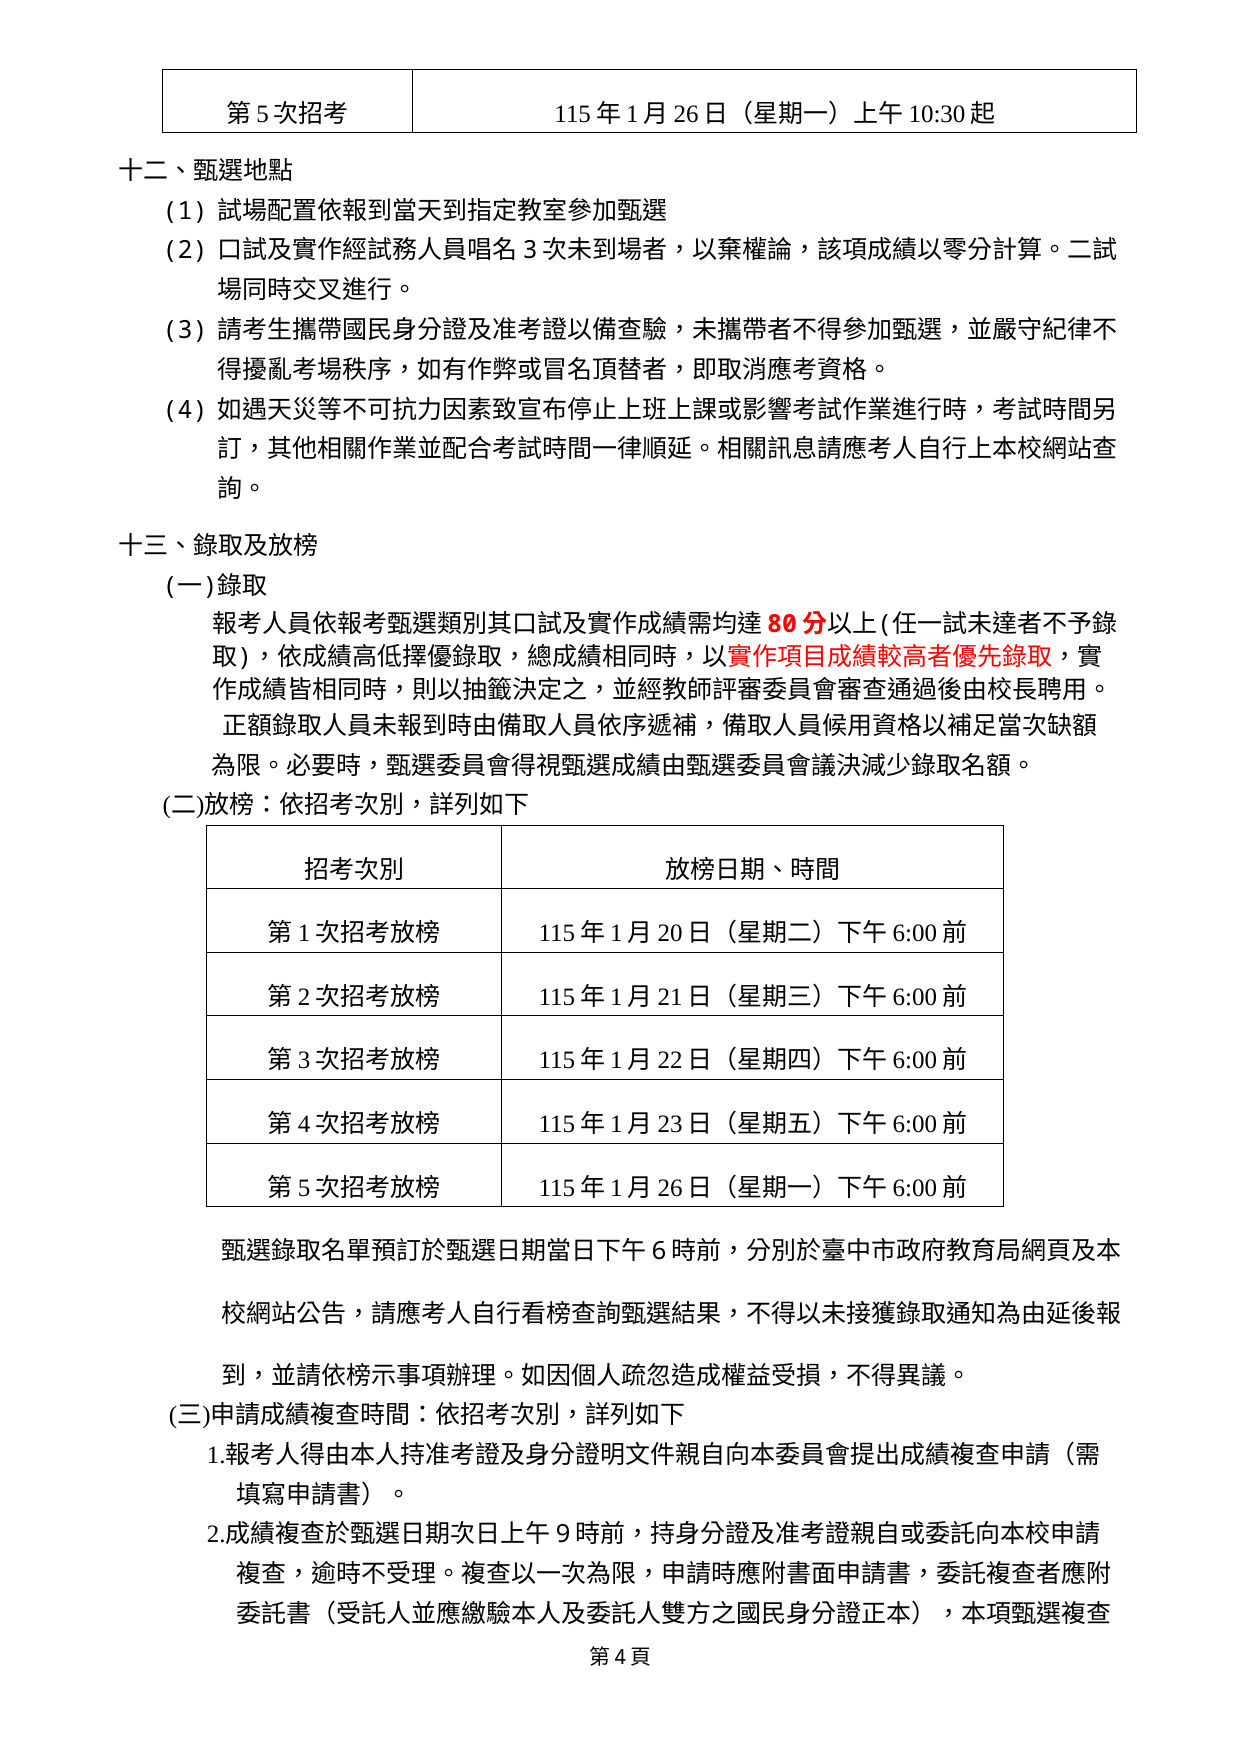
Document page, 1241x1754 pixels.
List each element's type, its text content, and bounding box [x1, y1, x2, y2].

text (三)申請成績複查時間：依招考次別，詳列如下 [162, 1394, 1122, 1431]
text 正額錄取人員未報到時由備取人員依序遞補，備取人員候用資格以補足當次缺額為限。必要時，甄選委員會得視甄選成績由甄選委員會議決減少錄取名額。 [162, 705, 1122, 781]
table_cell 第4次招考放榜 [207, 1080, 501, 1142]
text (二)放榜：依招考次別，詳列如下 [162, 785, 1122, 821]
table_header 招考次別 [207, 826, 501, 888]
table_cell 115年1月26日（星期一）下午6:00前 [502, 1144, 1003, 1206]
table_cell 115年1月26日（星期一）上午10:30起 [413, 70, 1136, 132]
table_cell 115年1月22日（星期四）下午6:00前 [502, 1016, 1003, 1079]
text 十三、錄取及放榜 [118, 526, 1122, 562]
table_header 放榜日期、時間 [502, 826, 1003, 888]
table_cell 第3次招考放榜 [207, 1016, 501, 1079]
table_cell 115年1月21日（星期三）下午6:00前 [502, 953, 1003, 1015]
text 十二、甄選地點 [118, 150, 1122, 187]
table_cell 115年1月20日（星期二）下午6:00前 [502, 889, 1003, 952]
text 甄選錄取名單預訂於甄選日期當日下午6時前，分別於臺中市政府教育局網頁及本校網站公告，請應考人自行看榜查詢甄選結果，不得以未接獲錄取通知為由延後報到，並請依榜示事項辦理。如因個人疏忽造成權益受損，不得異議。 [221, 1207, 1122, 1394]
table_cell 第1次招考放榜 [207, 889, 501, 952]
table_cell 第2次招考放榜 [207, 953, 501, 1015]
list 如遇天災等不可抗力因素致宣布停止上班上課或影響考試作業進行時，考試時間另訂，其他相關作業並配合考試時間一律順延。相關訊息請應考人自行上本校網站查詢。 [162, 389, 1122, 505]
text 1.報考人得由本人持准考證及身分證明文件親自向本委員會提出成績複查申請（需填寫申請書）。 [207, 1434, 1122, 1510]
text 報考人員依報考甄選類別其口試及實作成績需均達80分以上(任一試未達者不予錄取)，依成績高低擇優錄取，總成績相同時，以實作項目成績較高者優先錄取，實作成績皆相同時，則以抽籤決定之，並經教師評審委員會審查通過後由校長聘用。 [212, 605, 1122, 705]
text (一)錄取 [162, 566, 1122, 602]
table_cell 115年1月23日（星期五）下午6:00前 [502, 1080, 1003, 1142]
list 請考生攜帶國民身分證及准考證以備查驗，未攜帶者不得參加甄選，並嚴守紀律不得擾亂考場秩序，如有作弊或冒名頂替者，即取消應考資格。 [162, 309, 1122, 386]
list 口試及實作經試務人員唱名3次未到場者，以棄權論，該項成績以零分計算。二試場同時交叉進行。 [162, 230, 1122, 306]
table_cell 第5次招考 [163, 70, 412, 132]
list 試場配置依報到當天到指定教室參加甄選 [162, 190, 1122, 226]
text 2.成績複查於甄選日期次日上午9時前，持身分證及准考證親自或委託向本校申請複查，逾時不受理。複查以一次為限，申請時應附書面申請書，委託複查者應附委託書（受託人並應繳驗本人及委託人雙方之國民身分證正本），本項甄選複查 [207, 1514, 1122, 1630]
table_cell 第5次招考放榜 [207, 1144, 501, 1206]
